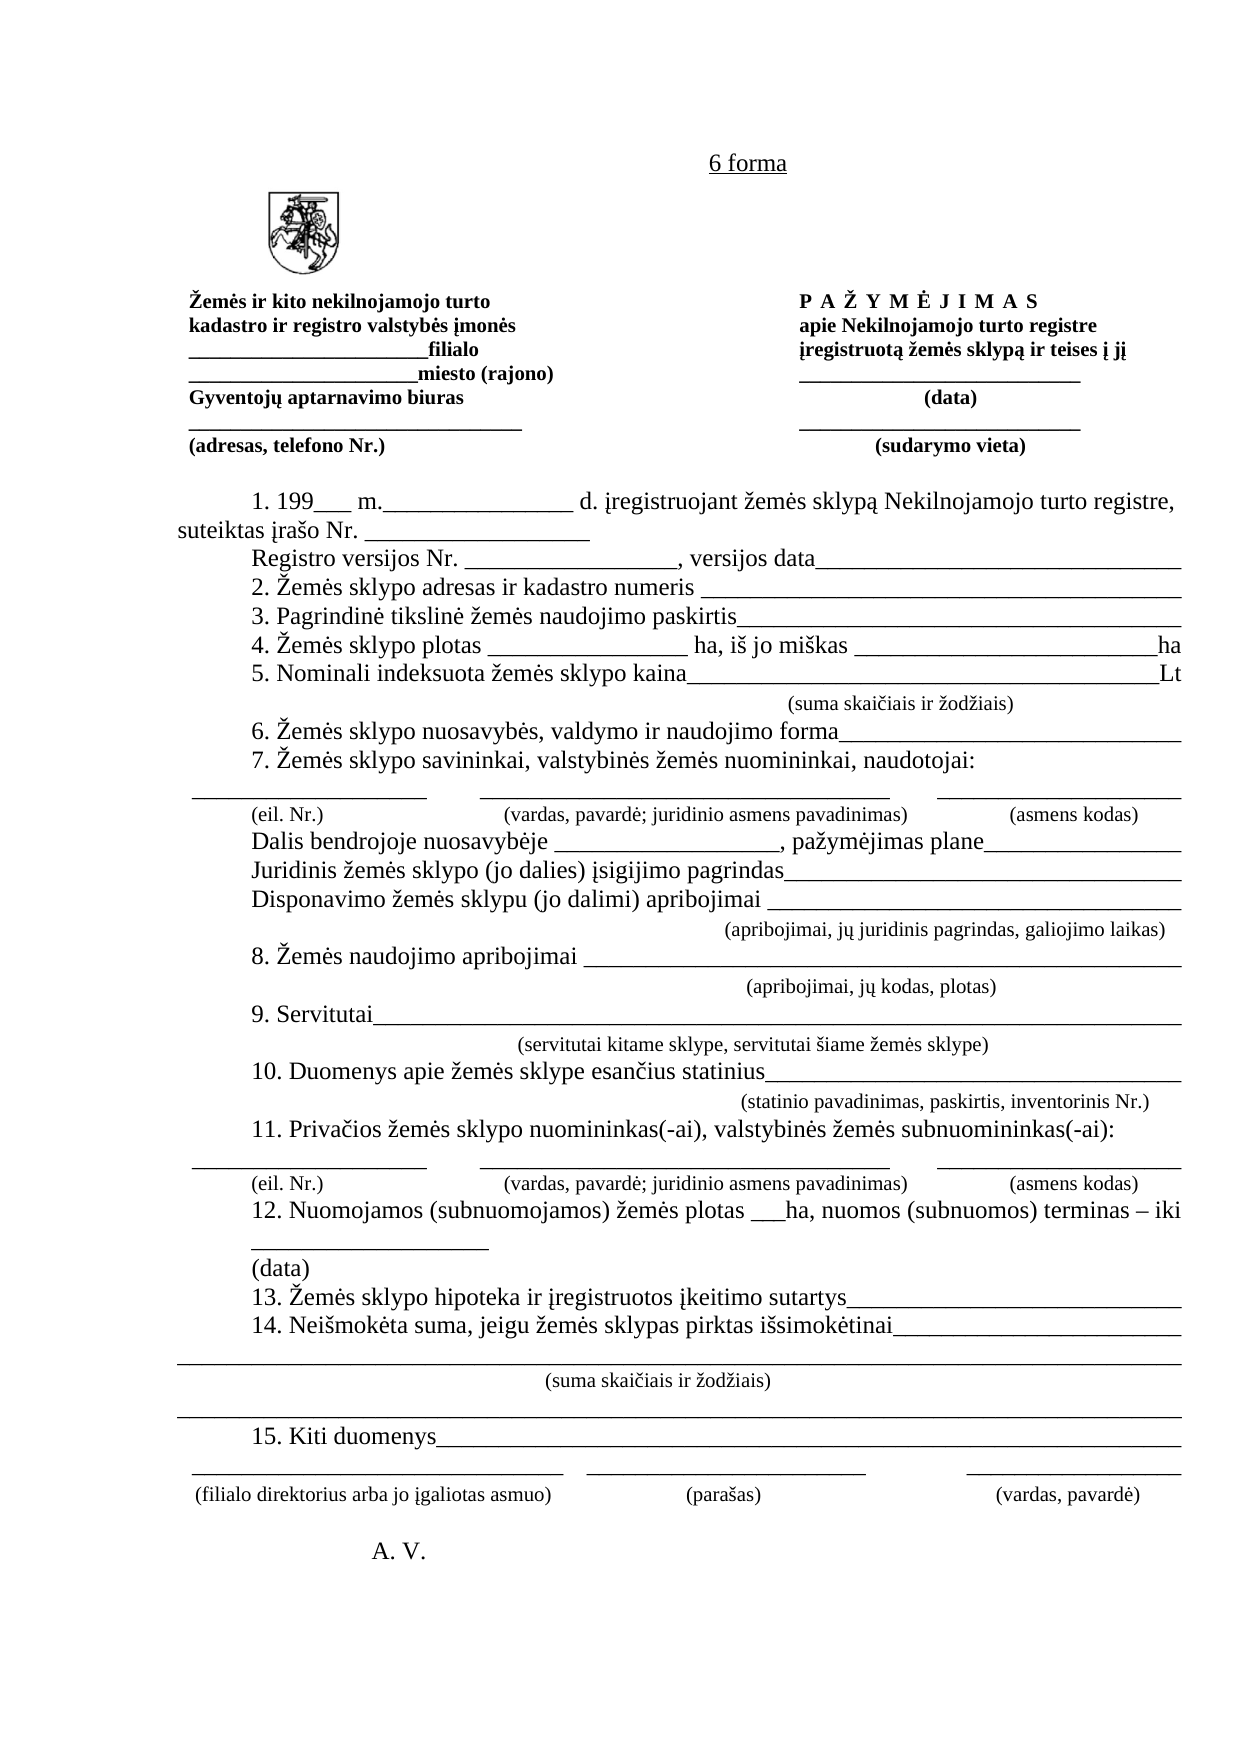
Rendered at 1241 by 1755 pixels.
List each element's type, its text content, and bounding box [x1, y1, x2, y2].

text (data) [177, 1253, 1181, 1282]
text 9. Servitutai [177, 999, 1181, 1028]
text 12. Nuomojamos (subnuomojamos) žemės plotas ha, nuomos (subnuomos) terminas – iki [177, 1195, 1181, 1224]
text (suma skaičiais ir žodžiais) [177, 1368, 1078, 1392]
text 4. Žemės sklypo plotas ________________ ha, iš jo miškas ha [177, 630, 1181, 658]
text (statinio pavadinimas, paskirtis, inventorinis Nr.) [177, 1085, 1181, 1114]
text 6. Žemės sklypo nuosavybės, valdymo ir naudojimo forma [177, 716, 1181, 745]
text (apribojimai, jų juridinis pagrindas, galiojimo laikas) [177, 913, 1181, 941]
text 10. Duomenys apie žemės sklype esančius statinius [177, 1056, 1181, 1085]
text 3. Pagrindinė tikslinė žemės naudojimo paskirtis [177, 601, 1181, 630]
text (filialo direktorius arba jo įgaliotas asmuo) (parašas) (vardas, pavardė) [177, 1478, 1181, 1507]
text 6 forma [177, 148, 1181, 176]
text Dalis bendrojoje nuosavybėje __________________, pažymėjimas plane [177, 826, 1181, 855]
text suteiktas įrašo Nr. __________________ [177, 515, 1181, 543]
text 15. Kiti duomenys [177, 1421, 1181, 1449]
text (servitutai kitame sklype, servitutai šiame žemės sklype) [177, 1028, 1181, 1056]
text 8. Žemės naudojimo apribojimai [177, 941, 1181, 970]
text 2. Žemės sklypo adresas ir kadastro numeris [177, 572, 1181, 601]
text ___________________ [177, 1224, 1181, 1253]
text 1. 199___ m. d. įregistruojant žemės sklypą Nekilnojamojo turto registre, [177, 486, 1181, 515]
text 14. Neišmokėta suma, jeigu žemės sklypas pirktas išsimokėtinai [177, 1310, 1181, 1339]
text (suma skaičiais ir žodžiais) [177, 687, 1181, 716]
text 7. Žemės sklypo savininkai, valstybinės žemės nuomininkai, naudotojai: [177, 745, 1181, 773]
text A. V. [177, 1536, 1181, 1564]
text (eil. Nr.) (vardas, pavardė; juridinio asmens pavadinimas) (asmens kodas) [177, 802, 1181, 826]
text Disponavimo žemės sklypu (jo dalimi) apribojimai [177, 884, 1181, 913]
text 11. Privačios žemės sklypo nuomininkas(-ai), valstybinės žemės subnuomininkas(-ai): [177, 1114, 1181, 1143]
text (eil. Nr.) (vardas, pavardė; juridinio asmens pavadinimas) (asmens kodas) [177, 1171, 1181, 1195]
text 5. Nominali indeksuota žemės sklypo kaina Lt [177, 658, 1181, 687]
text Juridinis žemės sklypo (jo dalies) įsigijimo pagrindas [177, 855, 1181, 884]
table_header PAŽYMĖJIMAS apie Nekilnojamojo turto registre įregistruotą žemės sklypą ir teises į jį ___________________________ (data) ___________________________ (sudarymo vieta) [788, 289, 1181, 457]
table_header Žemės ir kito nekilnojamojo turto kadastro ir registro valstybės įmonės _______________________filialo ______________________miesto (rajono) Gyventojų aptarnavimo biuras ________________________________ (adresas, telefono Nr.) [177, 289, 788, 457]
text 13. Žemės sklypo hipoteka ir įregistruotos įkeitimo sutartys [177, 1282, 1181, 1310]
text Registro versijos Nr. _________________, versijos data [177, 543, 1181, 572]
text (apribojimai, jų kodas, plotas) [177, 970, 1181, 999]
